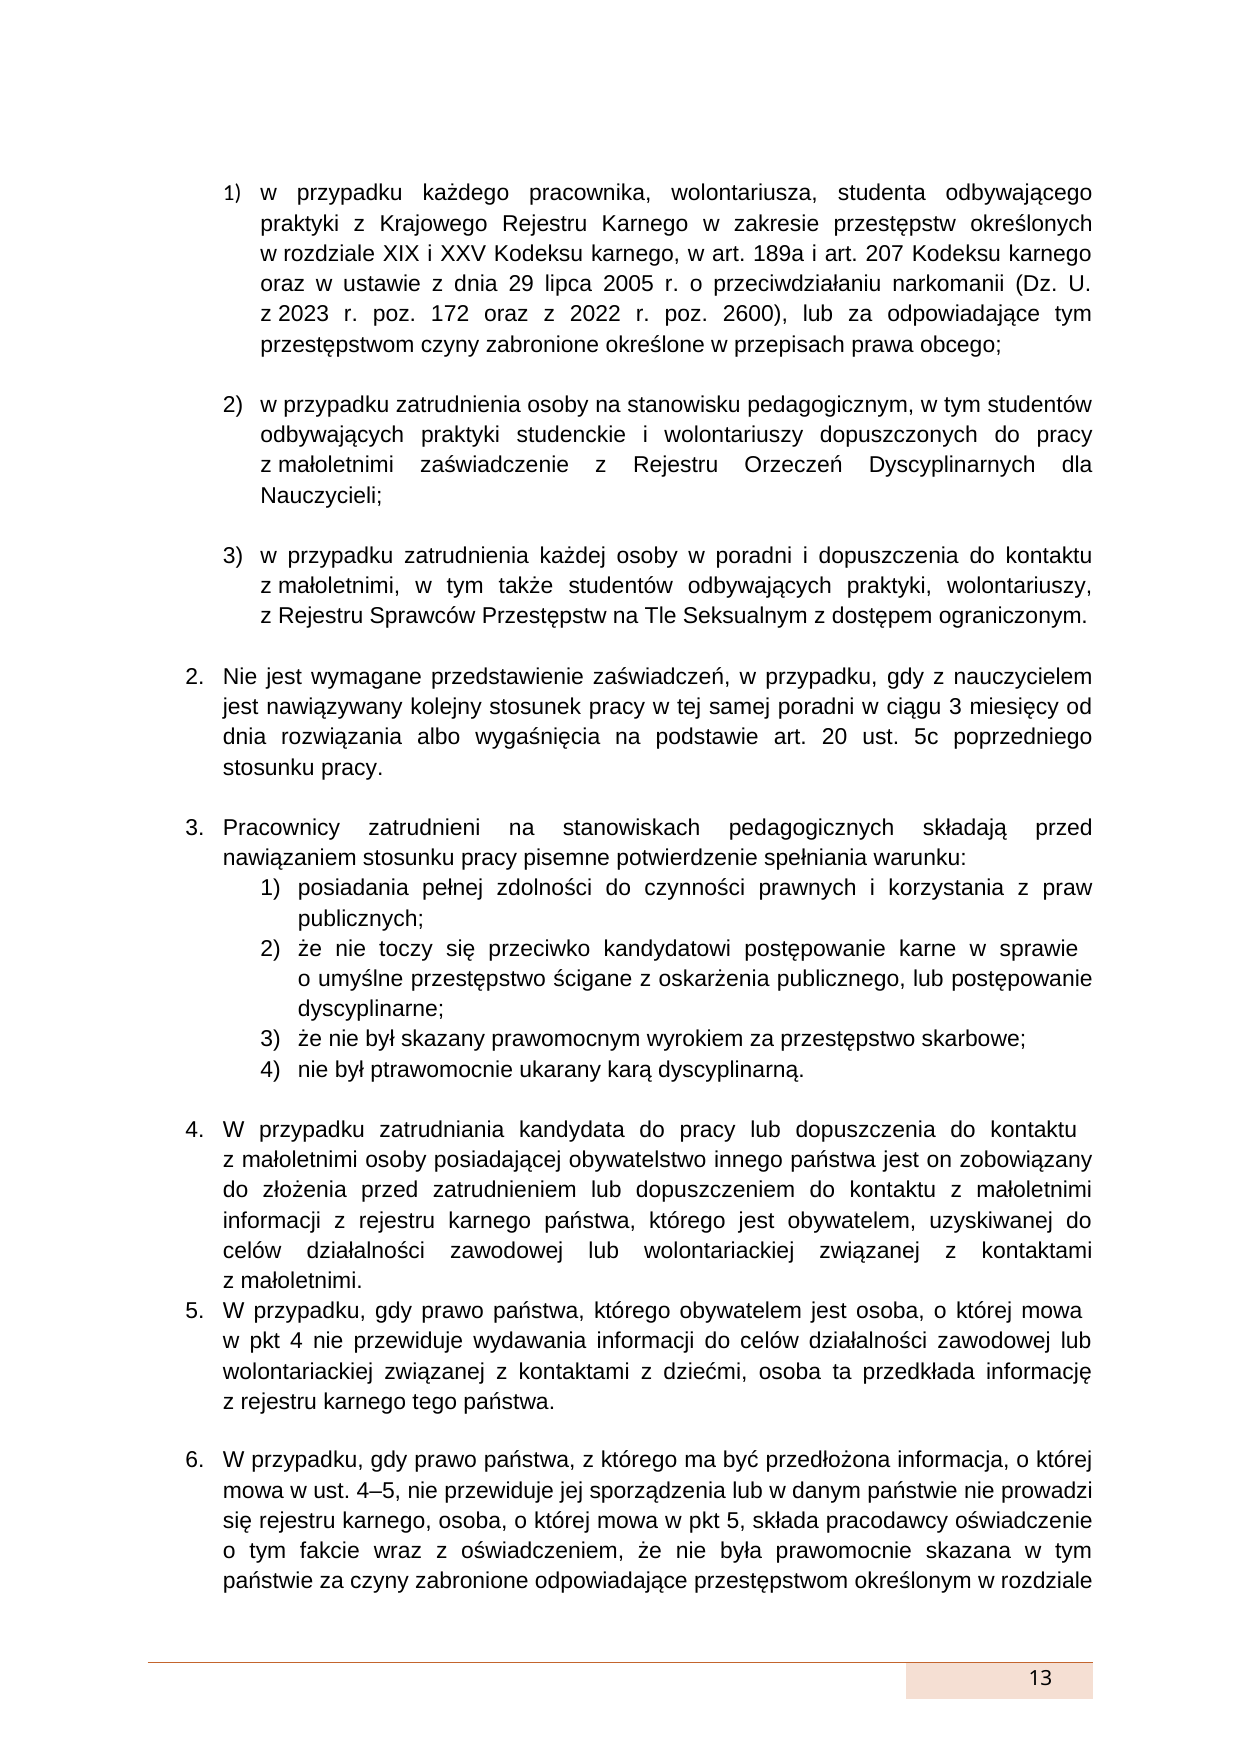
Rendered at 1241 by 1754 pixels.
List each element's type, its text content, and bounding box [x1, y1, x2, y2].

list w przypadku zatrudnienia każdej osoby w poradni i dopuszczenia do kontaktu z małoletnimi, w tym także studentów odbywających praktyki, wolontariuszy, z Rejestru Sprawców Przestępstw na Tle Seksualnym z dostępem ograniczonym. [223, 542, 1093, 629]
subtitle w przypadku zatrudnienia osoby na stanowisku pedagogicznym, w tym studentów odbywających praktyki studenckie i wolontariuszy dopuszczonych do pracy z małoletnimi zaświadczenie z Rejestru Orzeczeń Dyscyplinarnych dla Nauczycieli; [223, 391, 1093, 508]
list że nie był skazany prawomocnym wyrokiem za przestępstwo skarbowe; [260, 1025, 1093, 1052]
subtitle Nie jest wymagane przedstawienie zaświadczeń, w przypadku, gdy z nauczycielem jest nawiązywany kolejny stosunek pracy w tej samej poradni w ciągu 3 miesięcy od dnia rozwiązania albo wygaśnięcia na podstawie art. 20 ust. 5c poprzedniego stosunku pracy. [185, 663, 1093, 780]
list że nie toczy się przeciwko kandydatowi postępowanie karne w sprawie o umyślne przestępstwo ścigane z oskarżenia publicznego, lub postępowanie dyscyplinarne; [260, 935, 1093, 1021]
subtitle Pracownicy zatrudnieni na stanowiskach pedagogicznych składają przed nawiązaniem stosunku pracy pisemne potwierdzenie spełniania warunku: [185, 814, 1093, 870]
subtitle W przypadku, gdy prawo państwa, z którego ma być przedłożona informacja, o której mowa w ust. 4–5, nie przewiduje jej sporządzenia lub w danym państwie nie prowadzi się rejestru karnego, osoba, o której mowa w pkt 5, składa pracodawcy oświadczenie o tym fakcie wraz z oświadczeniem, że nie była prawomocnie skazana w tym państwie za czyny zabronione odpowiadające przestępstwom określonym w rozdziale [185, 1446, 1093, 1594]
subtitle W przypadku, gdy prawo państwa, którego obywatelem jest osoba, o której mowa w pkt 4 nie przewiduje wydawania informacji do celów działalności zawodowej lub wolontariackiej związanej z kontaktami z dziećmi, osoba ta przedkłada informację z rejestru karnego tego państwa. [185, 1297, 1093, 1414]
subtitle w przypadku każdego pracownika, wolontariusza, studenta odbywającego praktyki z Krajowego Rejestru Karnego w zakresie przestępstw określonych w rozdziale XIX i XXV Kodeksu karnego, w art. 189a i art. 207 Kodeksu karnego oraz w ustawie z dnia 29 lipca 2005 r. o przeciwdziałaniu narkomanii (Dz. U. z 2023 r. poz. 172 oraz z 2022 r. poz. 2600), lub za odpowiadające tym przestępstwom czyny zabronione określone w przepisach prawa obcego; [223, 178, 1093, 357]
list nie był ptrawomocnie ukarany karą dyscyplinarną. [260, 1056, 1093, 1082]
list posiadania pełnej zdolności do czynności prawnych i korzystania z praw publicznych; [260, 874, 1093, 931]
subtitle W przypadku zatrudniania kandydata do pracy lub dopuszczenia do kontaktu z małoletnimi osoby posiadającej obywatelstwo innego państwa jest on zobowiązany do złożenia przed zatrudnieniem lub dopuszczeniem do kontaktu z małoletnimi informacji z rejestru karnego państwa, którego jest obywatelem, uzyskiwanej do celów działalności zawodowej lub wolontariackiej związanej z kontaktami z małoletnimi. [185, 1116, 1093, 1293]
